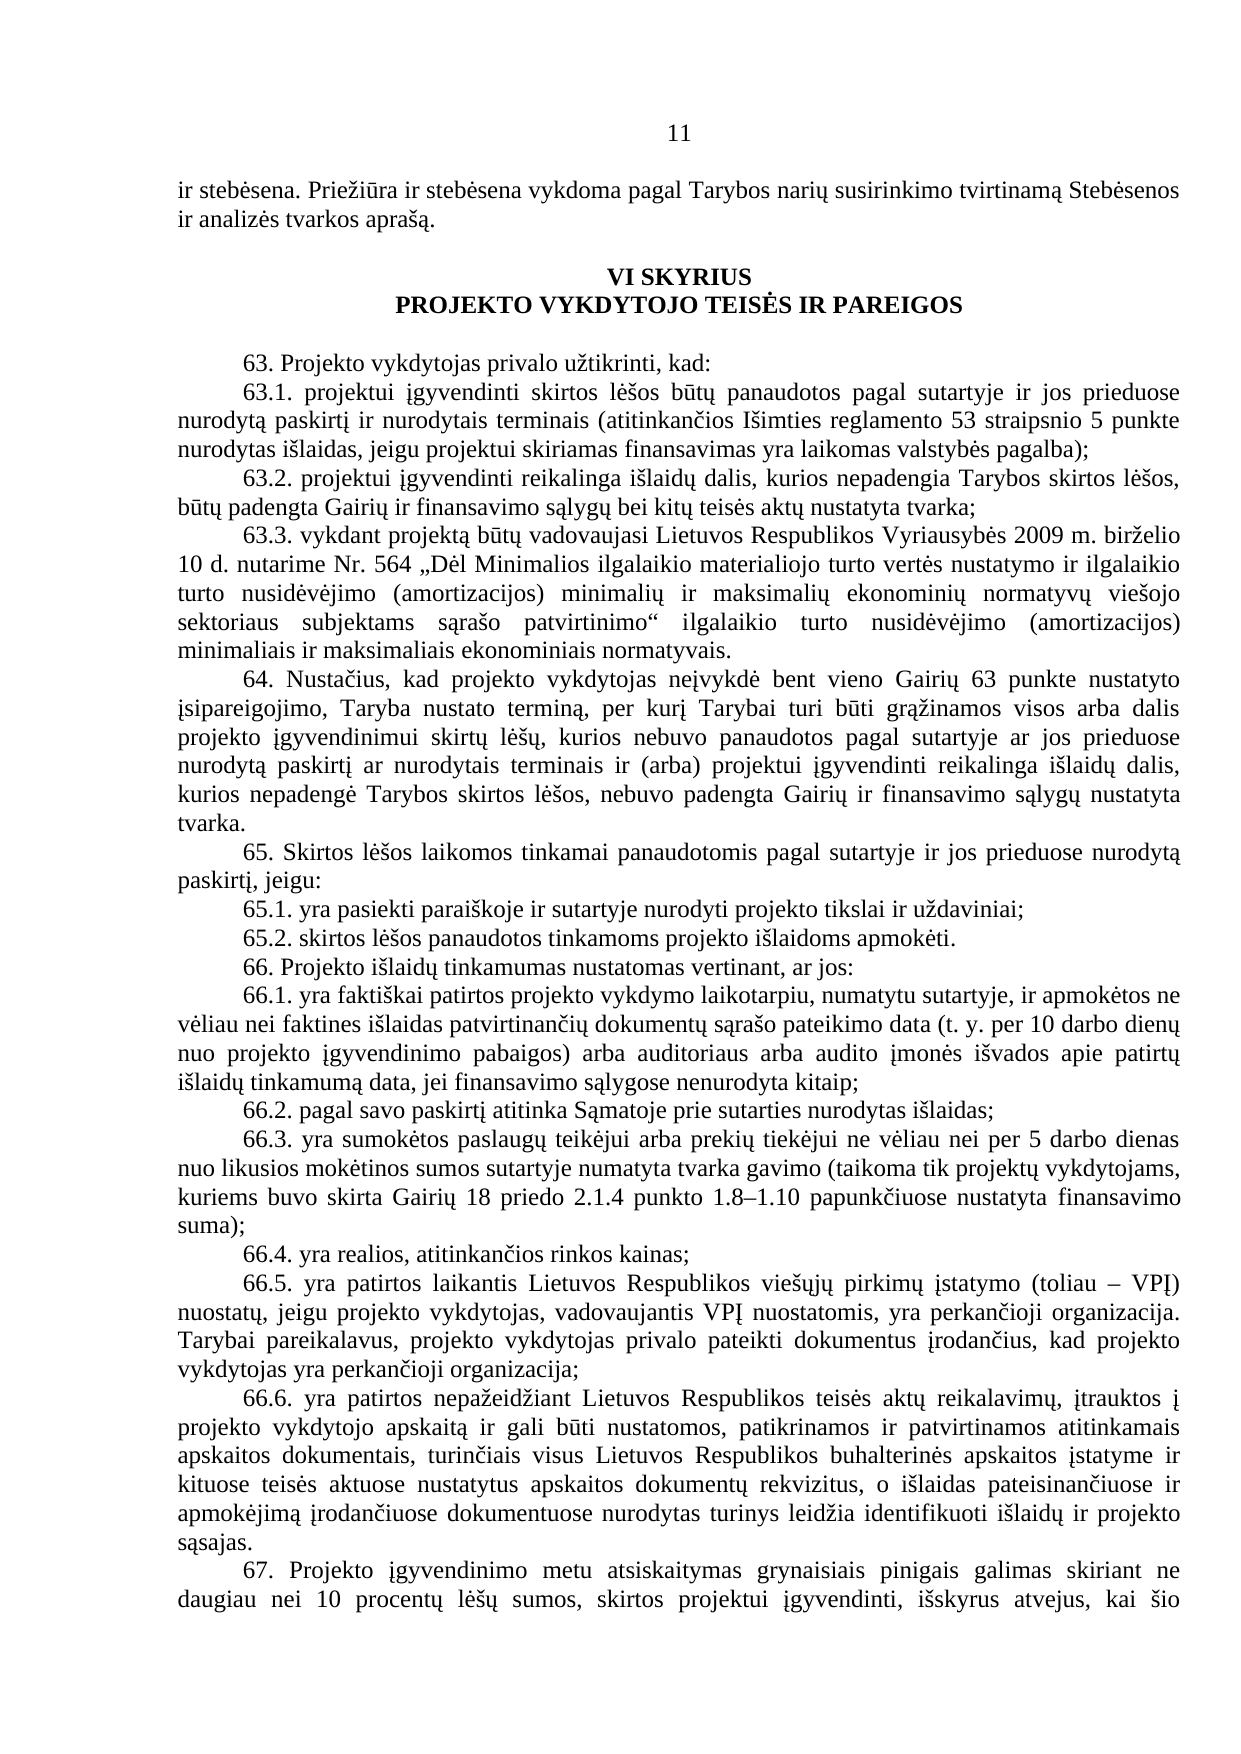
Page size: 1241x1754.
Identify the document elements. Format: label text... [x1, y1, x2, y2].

text PROJEKTO VYKDYTOJO TEISĖS IR PAREIGOS [177, 291, 1181, 319]
text 66.2. pagal savo paskirtį atitinka Sąmatoje prie sutarties nurodytas išlaidas; [177, 1096, 1181, 1124]
text 66. Projekto išlaidų tinkamumas nustatomas vertinant, ar jos: [177, 952, 1181, 981]
text 65.1. yra pasiekti paraiškoje ir sutartyje nurodyti projekto tikslai ir uždaviniai; [177, 894, 1181, 923]
text 63. Projekto vykdytojas privalo užtikrinti, kad: [177, 348, 1181, 377]
text 66.4. yra realios, atitinkančios rinkos kainas; [177, 1239, 1181, 1268]
text 66.1. yra faktiškai patirtos projekto vykdymo laikotarpiu, numatytu sutartyje, ir apmokėtos ne vėliau nei faktines išlaidas patvirtinančių dokumentų sąrašo pateikimo data (t. y. per 10 darbo dienų nuo projekto įgyvendinimo pabaigos) arba auditoriaus arba audito įmonės išvados apie patirtų išlaidų tinkamumą data, jei finansavimo sąlygose nenurodyta kitaip; [177, 981, 1181, 1096]
text 66.6. yra patirtos nepažeidžiant Lietuvos Respublikos teisės aktų reikalavimų, įtrauktos į projekto vykdytojo apskaitą ir gali būti nustatomos, patikrinamos ir patvirtinamos atitinkamais apskaitos dokumentais, turinčiais visus Lietuvos Respublikos buhalterinės apskaitos įstatyme ir kituose teisės aktuose nustatytus apskaitos dokumentų rekvizitus, o išlaidas pateisinančiuose ir apmokėjimą įrodančiuose dokumentuose nurodytas turinys leidžia identifikuoti išlaidų ir projekto sąsajas. [177, 1383, 1181, 1556]
text 64. Nustačius, kad projekto vykdytojas neįvykdė bent vieno Gairių 63 punkte nustatyto įsipareigojimo, Taryba nustato terminą, per kurį Tarybai turi būti grąžinamos visos arba dalis projekto įgyvendinimui skirtų lėšų, kurios nebuvo panaudotos pagal sutartyje ar jos prieduose nurodytą paskirtį ar nurodytais terminais ir (arba) projektui įgyvendinti reikalinga išlaidų dalis, kurios nepadengė Tarybos skirtos lėšos, nebuvo padengta Gairių ir finansavimo sąlygų nustatyta tvarka. [177, 664, 1181, 837]
text 65. Skirtos lėšos laikomos tinkamai panaudotomis pagal sutartyje ir jos prieduose nurodytą paskirtį, jeigu: [177, 837, 1181, 894]
text VI SKYRIUS [177, 262, 1181, 291]
text 67. Projekto įgyvendinimo metu atsiskaitymas grynaisiais pinigais galimas skiriant ne daugiau nei 10 procentų lėšų sumos, skirtos projektui įgyvendinti, išskyrus atvejus, kai šio [177, 1556, 1181, 1613]
text 66.3. yra sumokėtos paslaugų teikėjui arba prekių tiekėjui ne vėliau nei per 5 darbo dienas nuo likusios mokėtinos sumos sutartyje numatyta tvarka gavimo (taikoma tik projektų vykdytojams, kuriems buvo skirta Gairių 18 priedo 2.1.4 punkto 1.8–1.10 papunkčiuose nustatyta finansavimo suma); [177, 1124, 1181, 1239]
text 63.1. projektui įgyvendinti skirtos lėšos būtų panaudotos pagal sutartyje ir jos prieduose nurodytą paskirtį ir nurodytais terminais (atitinkančios Išimties reglamento 53 straipsnio 5 punkte nurodytas išlaidas, jeigu projektui skiriamas finansavimas yra laikomas valstybės pagalba); [177, 377, 1181, 463]
text ir stebėsena. Priežiūra ir stebėsena vykdoma pagal Tarybos narių susirinkimo tvirtinamą Stebėsenos ir analizės tvarkos aprašą. [177, 176, 1181, 233]
text 63.3. vykdant projektą būtų vadovaujasi Lietuvos Respublikos Vyriausybės 2009 m. birželio 10 d. nutarime Nr. 564 „Dėl Minimalios ilgalaikio materialiojo turto vertės nustatymo ir ilgalaikio turto nusidėvėjimo (amortizacijos) minimalių ir maksimalių ekonominių normatyvų viešojo sektoriaus subjektams sąrašo patvirtinimo“ ilgalaikio turto nusidėvėjimo (amortizacijos) minimaliais ir maksimaliais ekonominiais normatyvais. [177, 521, 1181, 664]
text 66.5. yra patirtos laikantis Lietuvos Respublikos viešųjų pirkimų įstatymo (toliau – VPĮ) nuostatų, jeigu projekto vykdytojas, vadovaujantis VPĮ nuostatomis, yra perkančioji organizacija. Tarybai pareikalavus, projekto vykdytojas privalo pateikti dokumentus įrodančius, kad projekto vykdytojas yra perkančioji organizacija; [177, 1268, 1181, 1383]
text 63.2. projektui įgyvendinti reikalinga išlaidų dalis, kurios nepadengia Tarybos skirtos lėšos, būtų padengta Gairių ir finansavimo sąlygų bei kitų teisės aktų nustatyta tvarka; [177, 463, 1181, 521]
text 65.2. skirtos lėšos panaudotos tinkamoms projekto išlaidoms apmokėti. [177, 923, 1181, 952]
